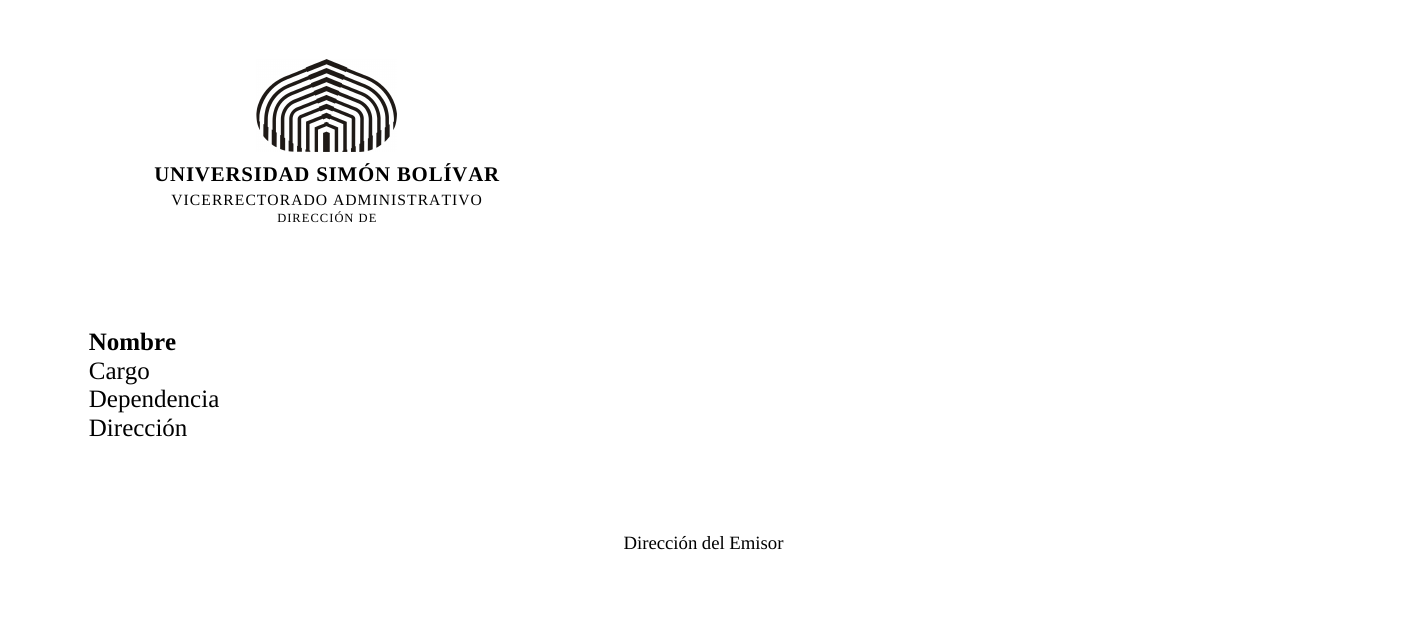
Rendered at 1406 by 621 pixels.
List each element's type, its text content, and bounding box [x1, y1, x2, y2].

picture [256, 59, 397, 152]
table_cell [78, 240, 650, 327]
table_header UNIVERSIDAD SIMÓN BOLÍVAR VICERRECTORADO ADMINISTRATIVO DIRECCIÓN DE [78, 59, 576, 239]
table_header [576, 59, 650, 239]
table_header [650, 59, 1320, 239]
table_cell [650, 327, 1320, 488]
table_header Dirección del Emisor [89, 532, 1318, 575]
table_cell Nombre Cargo Dependencia Dirección [78, 327, 650, 488]
table_cell [650, 240, 1320, 327]
